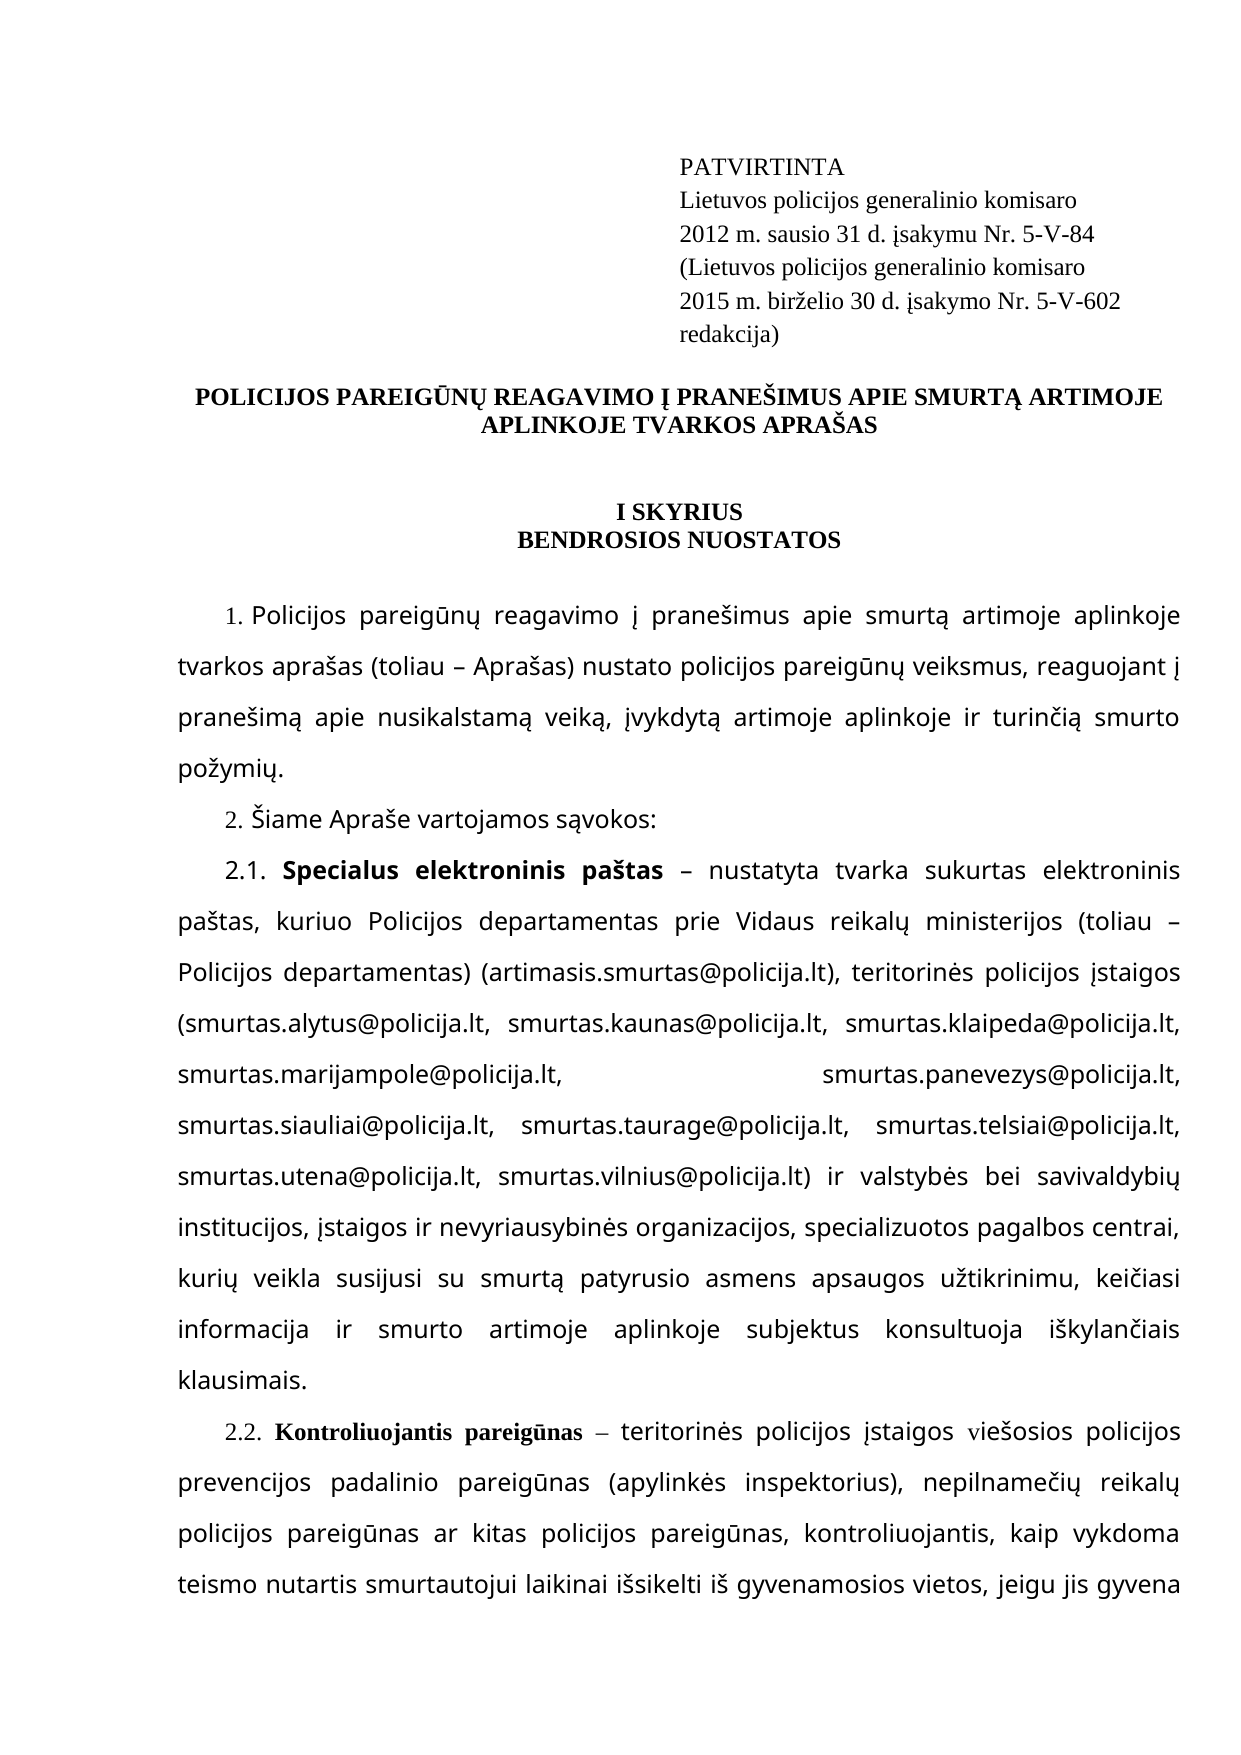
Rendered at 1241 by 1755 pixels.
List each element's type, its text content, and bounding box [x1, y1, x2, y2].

text (Lietuvos policijos generalinio komisaro [679, 252, 1181, 281]
text POLICIJOS PAREIGŪNŲ REAGAVIMO Į PRANEŠIMUS APIE SMURTĄ ARTIMOJE APLINKOJE TVARKOS APRAŠAS [177, 382, 1181, 439]
text 2.2. Kontroliuojantis pareigūnas – teritorinės policijos įstaigos viešosios policijos prevencijos padalinio pareigūnas (apylinkės inspektorius), nepilnamečių reikalų policijos pareigūnas ar kitas policijos pareigūnas, kontroliuojantis, kaip vykdoma teismo nutartis smurtautojui laikinai išsikelti iš gyvenamosios vietos, jeigu jis gyvena [177, 1414, 1181, 1601]
text 1. Policijos pareigūnų reagavimo į pranešimus apie smurtą artimoje aplinkoje tvarkos aprašas (toliau – Aprašas) nustato policijos pareigūnų veiksmus, reaguojant į pranešimą apie nusikalstamą veiką, įvykdytą artimoje aplinkoje ir turinčią smurto požymių. [177, 597, 1181, 784]
text PATVIRTINTA [679, 152, 1181, 180]
text I SKYRIUS [177, 497, 1181, 525]
text redakcija) [679, 319, 1181, 348]
text 2.1. Specialus elektroninis paštas – nustatyta tvarka sukurtas elektroninis paštas, kuriuo Policijos departamentas prie Vidaus reikalų ministerijos (toliau – Policijos departamentas) (artimasis.smurtas@policija.lt), teritorinės policijos įstaigos (smurtas.alytus@policija.lt, smurtas.kaunas@policija.lt, smurtas.klaipeda@policija.lt, smurtas.marijampole@policija.lt, smurtas.panevezys@policija.lt, smurtas.siauliai@policija.lt, smurtas.taurage@policija.lt, smurtas.telsiai@policija.lt, smurtas.utena@policija.lt, smurtas.vilnius@policija.lt) ir valstybės bei savivaldybių institucijos, įstaigos ir nevyriausybinės organizacijos, specializuotos pagalbos centrai, kurių veikla susijusi su smurtą patyrusio asmens apsaugos užtikrinimu, keičiasi informacija ir smurto artimoje aplinkoje subjektus konsultuoja iškylančiais klausimais. [177, 852, 1181, 1397]
text 2012 m. sausio 31 d. įsakymu Nr. 5-V-84 [679, 219, 1181, 247]
text Lietuvos policijos generalinio komisaro [679, 185, 1181, 214]
text BENDROSIOS NUOSTATOS [177, 525, 1181, 554]
text 2. Šiame Apraše vartojamos sąvokos: [177, 801, 1181, 836]
text 2015 m. birželio 30 d. įsakymo Nr. 5-V-602 [679, 286, 1181, 314]
